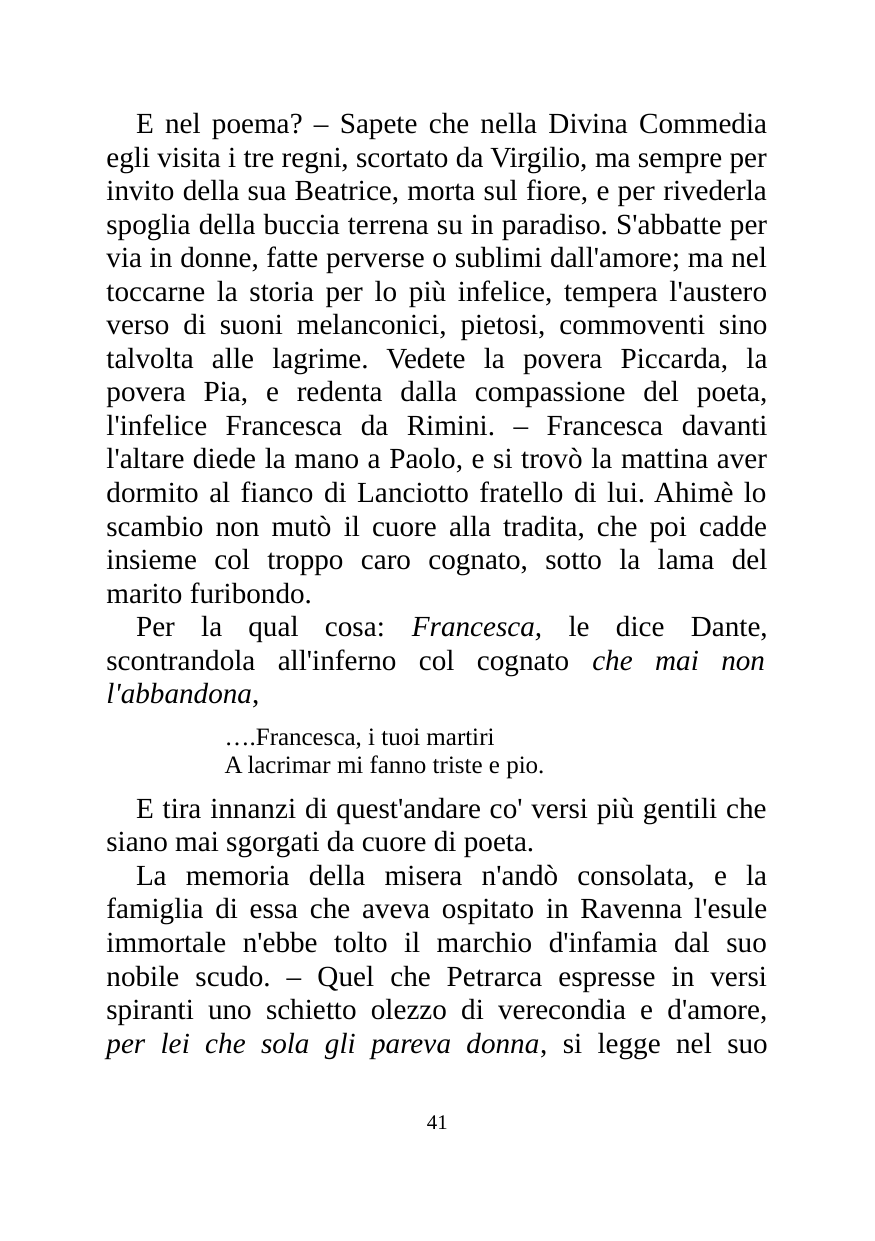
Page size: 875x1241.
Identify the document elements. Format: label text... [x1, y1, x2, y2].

text Per la qual cosa: Francesca, le dice Dante, scontrandola all'inferno col cognato che mai non l'abbandona, [106, 609, 768, 710]
text La memoria della misera n'andò consolata, e la famiglia di essa che aveva ospitato in Ravenna l'esule immortale n'ebbe tolto il marchio d'infamia dal suo nobile scudo. – Quel che Petrarca espresse in versi spiranti uno schietto olezzo di verecondia e d'amore, per lei che sola gli pareva donna, si legge nel suo [106, 858, 768, 1059]
text E tira innanzi di quest'andare co' versi più gentili che siano mai sgorgati da cuore di poeta. [106, 791, 768, 858]
text E nel poema? – Sapete che nella Divina Commedia egli visita i tre regni, scortato da Virgilio, ma sempre per invito della sua Beatrice, morta sul fiore, e per rivederla spoglia della buccia terrena su in paradiso. S'abbatte per via in donne, fatte perverse o sublimi dall'amore; ma nel toccarne la storia per lo più infelice, tempera l'austero verso di suoni melanconici, pietosi, commoventi sino talvolta alle lagrime. Vedete la povera Piccarda, la povera Pia, e redenta dalla compassione del poeta, l'infelice Francesca da Rimini. – Francesca davanti l'altare diede la mano a Paolo, e si trovò la mattina aver dormito al fianco di Lanciotto fratello di lui. Ahimè lo scambio non mutò il cuore alla tradita, che poi cadde insieme col troppo caro cognato, sotto la lama del marito furibondo. [106, 106, 768, 609]
text ….Francesca, i tuoi martiri A lacrimar mi fanno triste e pio. [224, 722, 768, 779]
